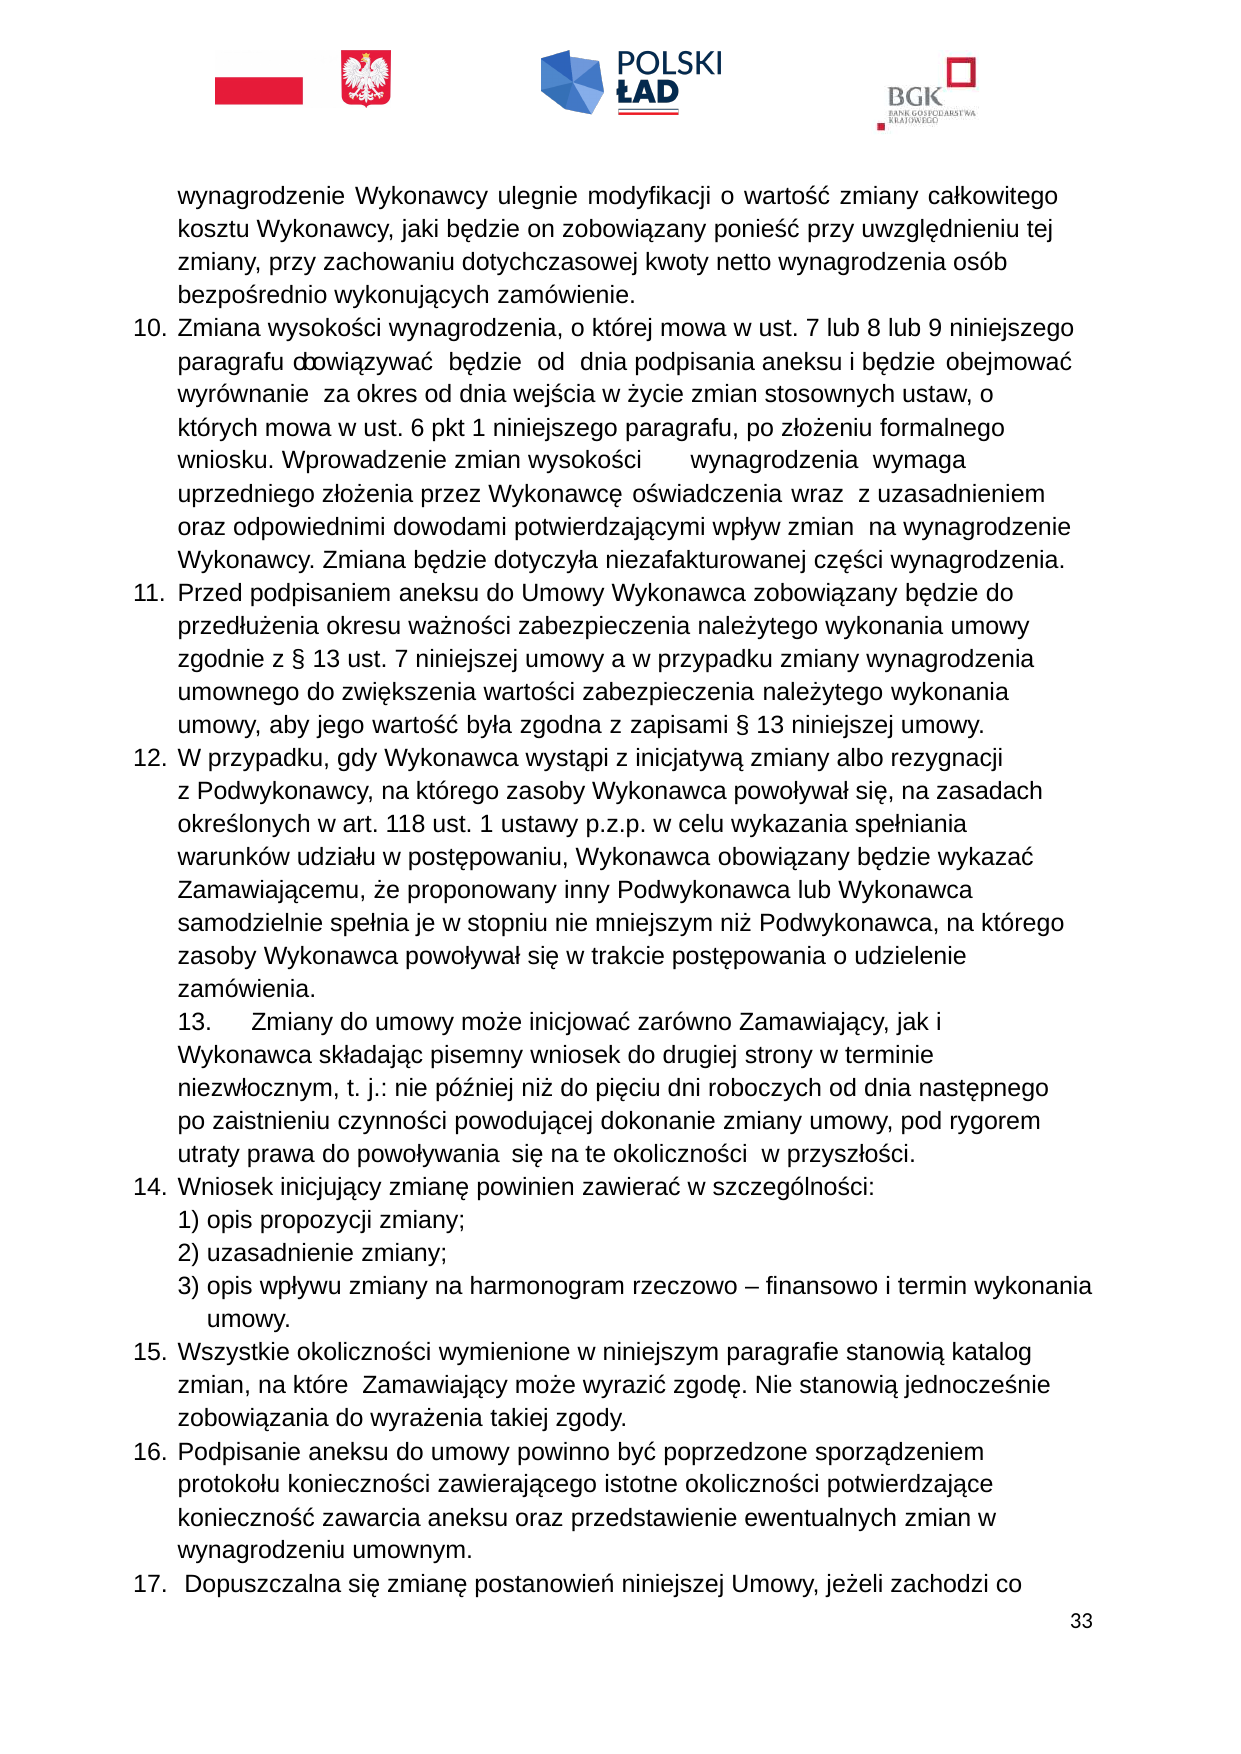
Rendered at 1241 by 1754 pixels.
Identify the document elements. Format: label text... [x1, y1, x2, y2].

list Dopuszczalna się zmianę postanowień niniejszej Umowy, jeżeli zachodzi co [133, 1568, 1077, 1597]
list Wszystkie okoliczności wymienione w niniejszym paragrafie stanowią katalog zmian, na które Zamawiający może wyrazić zgodę. Nie stanowią jednocześnie zobowiązania do wyrażenia takiej zgody. [133, 1337, 1077, 1432]
list opis wpływu zmiany na harmonogram rzeczowo – finansowo i termin wykonania umowy. [177, 1271, 1093, 1333]
list W przypadku, gdy Wykonawca wystąpi z inicjatywą zmiany albo rezygnacji z Podwykonawcy, na którego zasoby Wykonawca powoływał się, na zasadach określonych w art. 118 ust. 1 ustawy p.z.p. w celu wykazania spełniania warunków udziału w postępowaniu, Wykonawca obowiązany będzie wykazać Zamawiającemu, że proponowany inny Podwykonawca lub Wykonawca samodzielnie spełnia je w stopniu nie mniejszym niż Podwykonawca, na którego zasoby Wykonawca powoływał się w trakcie postępowania o udzielenie zamówienia. [133, 743, 1077, 1003]
list opis propozycji zmiany; [177, 1205, 1093, 1234]
list uzasadnienie zmiany; [177, 1238, 1093, 1267]
list Podpisanie aneksu do umowy powinno być poprzedzone sporządzeniem protokołu konieczności zawierającego istotne okoliczności potwierdzające konieczność zawarcia aneksu oraz przedstawienie ewentualnych zmian w wynagrodzeniu umownym. [133, 1436, 1077, 1564]
list Przed podpisaniem aneksu do Umowy Wykonawca zobowiązany będzie do przedłużenia okresu ważności zabezpieczenia należytego wykonania umowy zgodnie z § 13 ust. 7 niniejszej umowy a w przypadku zmiany wynagrodzenia umownego do zwiększenia wartości zabezpieczenia należytego wykonania umowy, aby jego wartość była zgodna z zapisami § 13 niniejszej umowy. [133, 578, 1077, 738]
list wynagrodzenie Wykonawcy ulegnie modyfikacji o wartość zmiany całkowitego kosztu Wykonawcy, jaki będzie on zobowiązany ponieść przy uwzględnieniu tej zmiany, przy zachowaniu dotychczasowej kwoty netto wynagrodzenia osób bezpośrednio wykonujących zamówienie. [177, 181, 1076, 309]
list Zmiana wysokości wynagrodzenia, o której mowa w ust. 7 lub 8 lub 9 niniejszego paragrafu obowiązywać będzie od dnia podpisania aneksu i będzie obejmować wyrównanie za okres od dnia wejścia w życie zmian stosownych ustaw, o których mowa w ust. 6 pkt 1 niniejszego paragrafu, po złożeniu formalnego wniosku. Wprowadzenie zmian wysokości wynagrodzenia wymaga uprzedniego złożenia przez Wykonawcę oświadczenia wraz z uzasadnieniem oraz odpowiednimi dowodami potwierdzającymi wpływ zmian na wynagrodzenie Wykonawcy. Zmiana będzie dotyczyła niezafakturowanej części wynagrodzenia. [133, 313, 1077, 573]
list Wniosek inicjujący zmianę powinien zawierać w szczególności: [133, 1172, 1093, 1201]
list Zmiany do umowy może inicjować zarówno Zamawiający, jak i Wykonawca składając pisemny wniosek do drugiej strony w terminie niezwłocznym, t. j.: nie później niż do pięciu dni roboczych od dnia następnego po zaistnieniu czynności powodującej dokonanie zmiany umowy, pod rygorem utraty prawa do powoływania się na te okoliczności w przyszłości. [177, 1007, 1077, 1168]
